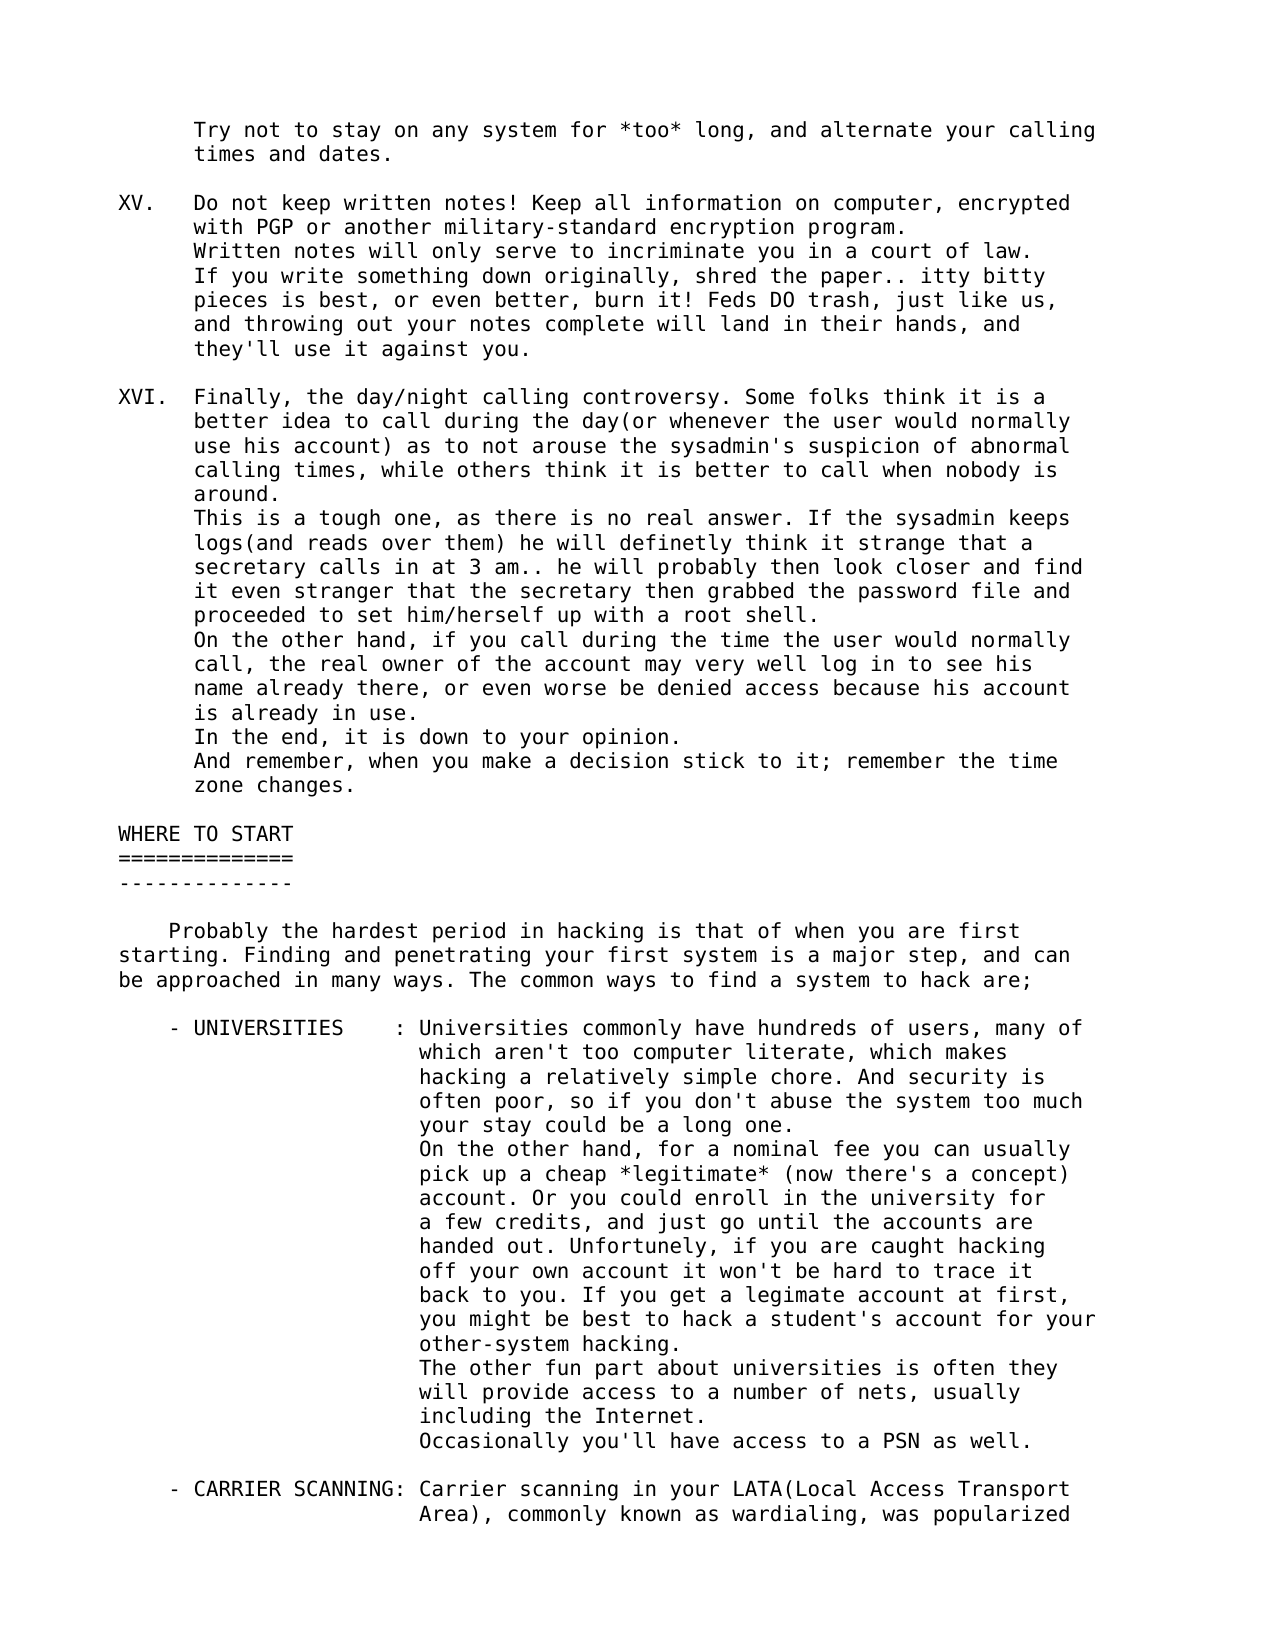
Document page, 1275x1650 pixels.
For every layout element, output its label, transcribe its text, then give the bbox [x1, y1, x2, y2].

text Written notes will only serve to incriminate you in a court of law. [118, 239, 1157, 264]
text And remember, when you make a decision stick to it; remember the time [118, 749, 1157, 773]
text XV. Do not keep written notes! Keep all information on computer, encrypted [118, 191, 1157, 215]
text account. Or you could enroll in the university for [118, 1186, 1157, 1210]
text The other fun part about universities is often they [118, 1356, 1157, 1380]
text handed out. Unfortunely, if you are caught hacking [118, 1234, 1157, 1259]
text If you write something down originally, shred the paper.. itty bitty [118, 264, 1157, 288]
text WHERE TO START [118, 822, 1157, 846]
text be approached in many ways. The common ways to find a system to hack are; [118, 968, 1157, 992]
text hacking a relatively simple chore. And security is [118, 1065, 1157, 1089]
text is already in use. [118, 701, 1157, 725]
text a few credits, and just go until the accounts are [118, 1210, 1157, 1234]
text On the other hand, if you call during the time the user would normally [118, 628, 1157, 652]
text Occasionally you'll have access to a PSN as well. [118, 1429, 1157, 1453]
text will provide access to a number of nets, usually [118, 1380, 1157, 1404]
text calling times, while others think it is better to call when nobody is [118, 458, 1157, 482]
text call, the real owner of the account may very well log in to see his [118, 652, 1157, 676]
text better idea to call during the day(or whenever the user would normally [118, 409, 1157, 434]
text - CARRIER SCANNING: Carrier scanning in your LATA(Local Access Transport [118, 1477, 1157, 1502]
text Area), commonly known as wardialing, was popularized [118, 1502, 1157, 1526]
text starting. Finding and penetrating your first system is a major step, and can [118, 943, 1157, 968]
text it even stranger that the secretary then grabbed the password file and [118, 579, 1157, 603]
text you might be best to hack a student's account for your [118, 1307, 1157, 1332]
text around. [118, 482, 1157, 506]
text This is a tough one, as there is no real answer. If the sysadmin keeps [118, 506, 1157, 531]
text ============== [118, 846, 1157, 871]
text Probably the hardest period in hacking is that of when you are first [118, 919, 1157, 943]
text with PGP or another military-standard encryption program. [118, 215, 1157, 239]
text and throwing out your notes complete will land in their hands, and [118, 312, 1157, 337]
text pieces is best, or even better, burn it! Feds DO trash, just like us, [118, 288, 1157, 312]
text back to you. If you get a legimate account at first, [118, 1283, 1157, 1307]
text times and dates. [118, 142, 1157, 167]
text logs(and reads over them) he will definetly think it strange that a [118, 531, 1157, 555]
text which aren't too computer literate, which makes [118, 1040, 1157, 1065]
text your stay could be a long one. [118, 1113, 1157, 1137]
text they'll use it against you. [118, 337, 1157, 361]
text often poor, so if you don't abuse the system too much [118, 1089, 1157, 1113]
text including the Internet. [118, 1404, 1157, 1429]
text secretary calls in at 3 am.. he will probably then look closer and find [118, 555, 1157, 579]
text On the other hand, for a nominal fee you can usually [118, 1137, 1157, 1162]
text use his account) as to not arouse the sysadmin's suspicion of abnormal [118, 434, 1157, 458]
text -------------- [118, 871, 1157, 895]
text zone changes. [118, 773, 1157, 798]
text In the end, it is down to your opinion. [118, 725, 1157, 749]
text off your own account it won't be hard to trace it [118, 1259, 1157, 1283]
text other-system hacking. [118, 1332, 1157, 1356]
text name already there, or even worse be denied access because his account [118, 676, 1157, 701]
text pick up a cheap *legitimate* (now there's a concept) [118, 1162, 1157, 1186]
text Try not to stay on any system for *too* long, and alternate your calling [118, 118, 1157, 142]
text proceeded to set him/herself up with a root shell. [118, 603, 1157, 628]
text - UNIVERSITIES : Universities commonly have hundreds of users, many of [118, 1016, 1157, 1040]
text XVI. Finally, the day/night calling controversy. Some folks think it is a [118, 385, 1157, 409]
